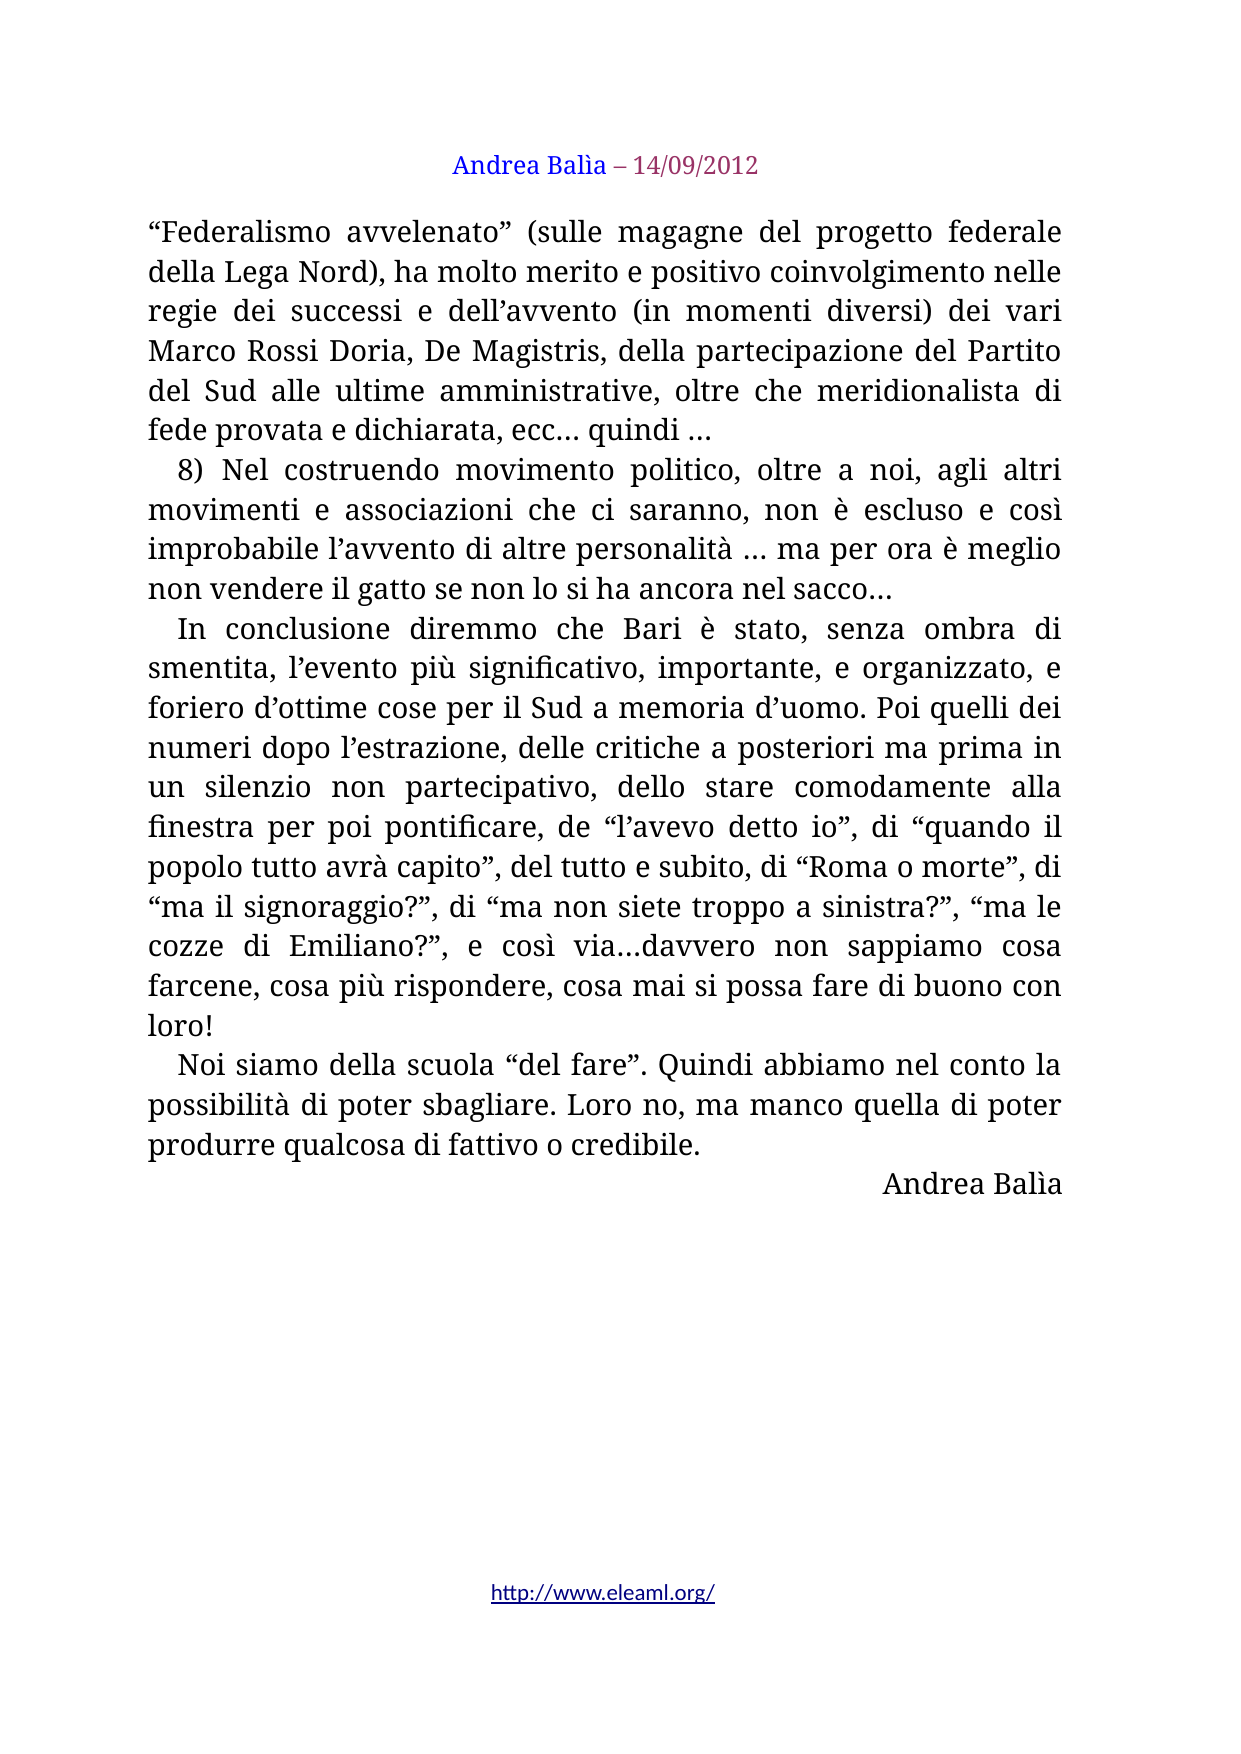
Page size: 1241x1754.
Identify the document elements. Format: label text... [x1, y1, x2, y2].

text Andrea Balìa [148, 1164, 1063, 1203]
list “Federalismo avvelenato” (sulle magagne del progetto federale della Lega Nord), ha molto merito e positivo coinvolgimento nelle regie dei successi e dell’avvento (in momenti diversi) dei vari Marco Rossi Doria, De Magistris, della partecipazione del Partito del Sud alle ultime amministrative, oltre che meridionalista di fede provata e dichiarata, ecc… quindi … [148, 211, 1063, 449]
text Noi siamo della scuola “del fare”. Quindi abbiamo nel conto la possibilità di poter sbagliare. Loro no, ma manco quella di poter produrre qualcosa di fattivo o credibile. [148, 1044, 1063, 1164]
text In conclusione diremmo che Bari è stato, senza ombra di smentita, l’evento più significativo, importante, e organizzato, e foriero d’ottime cose per il Sud a memoria d’uomo. Poi quelli dei numeri dopo l’estrazione, delle critiche a posteriori ma prima in un silenzio non partecipativo, dello stare comodamente alla finestra per poi pontificare, de “l’avevo detto io”, di “quando il popolo tutto avrà capito”, del tutto e subito, di “Roma o morte”, di “ma il signoraggio?”, di “ma non siete troppo a sinistra?”, “ma le cozze di Emiliano?”, e così via…davvero non sappiamo cosa farcene, cosa più rispondere, cosa mai si possa fare di buono con loro! [148, 608, 1063, 1044]
list Nel costruendo movimento politico, oltre a noi, agli altri movimenti e associazioni che ci saranno, non è escluso e così improbabile l’avvento di altre personalità … ma per ora è meglio non vendere il gatto se non lo si ha ancora nel sacco… [148, 449, 1063, 608]
